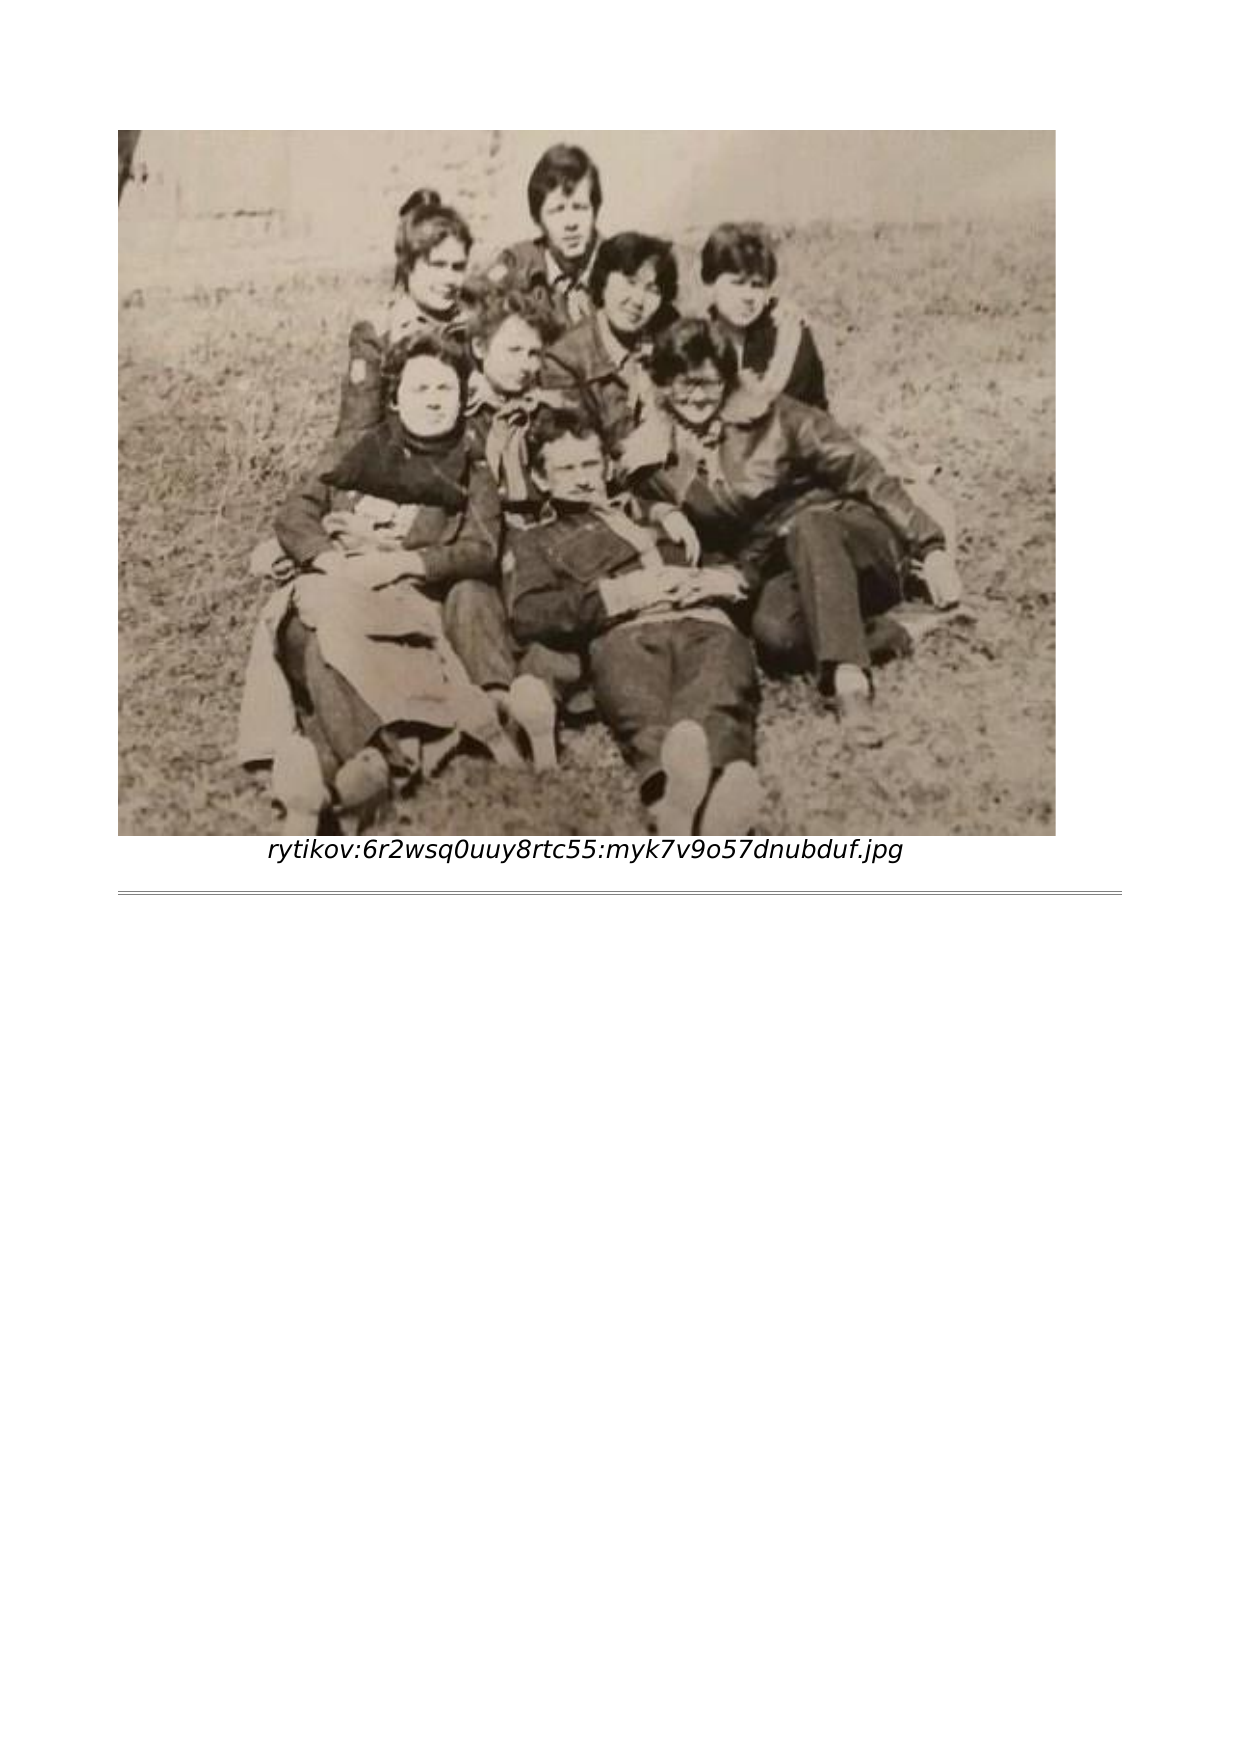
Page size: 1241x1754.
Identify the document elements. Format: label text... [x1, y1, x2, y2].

picture [118, 130, 1056, 836]
text rytikov:6r2wsq0uuy8rtc55:myk7v9o57dnubduf.jpg [118, 836, 1056, 864]
